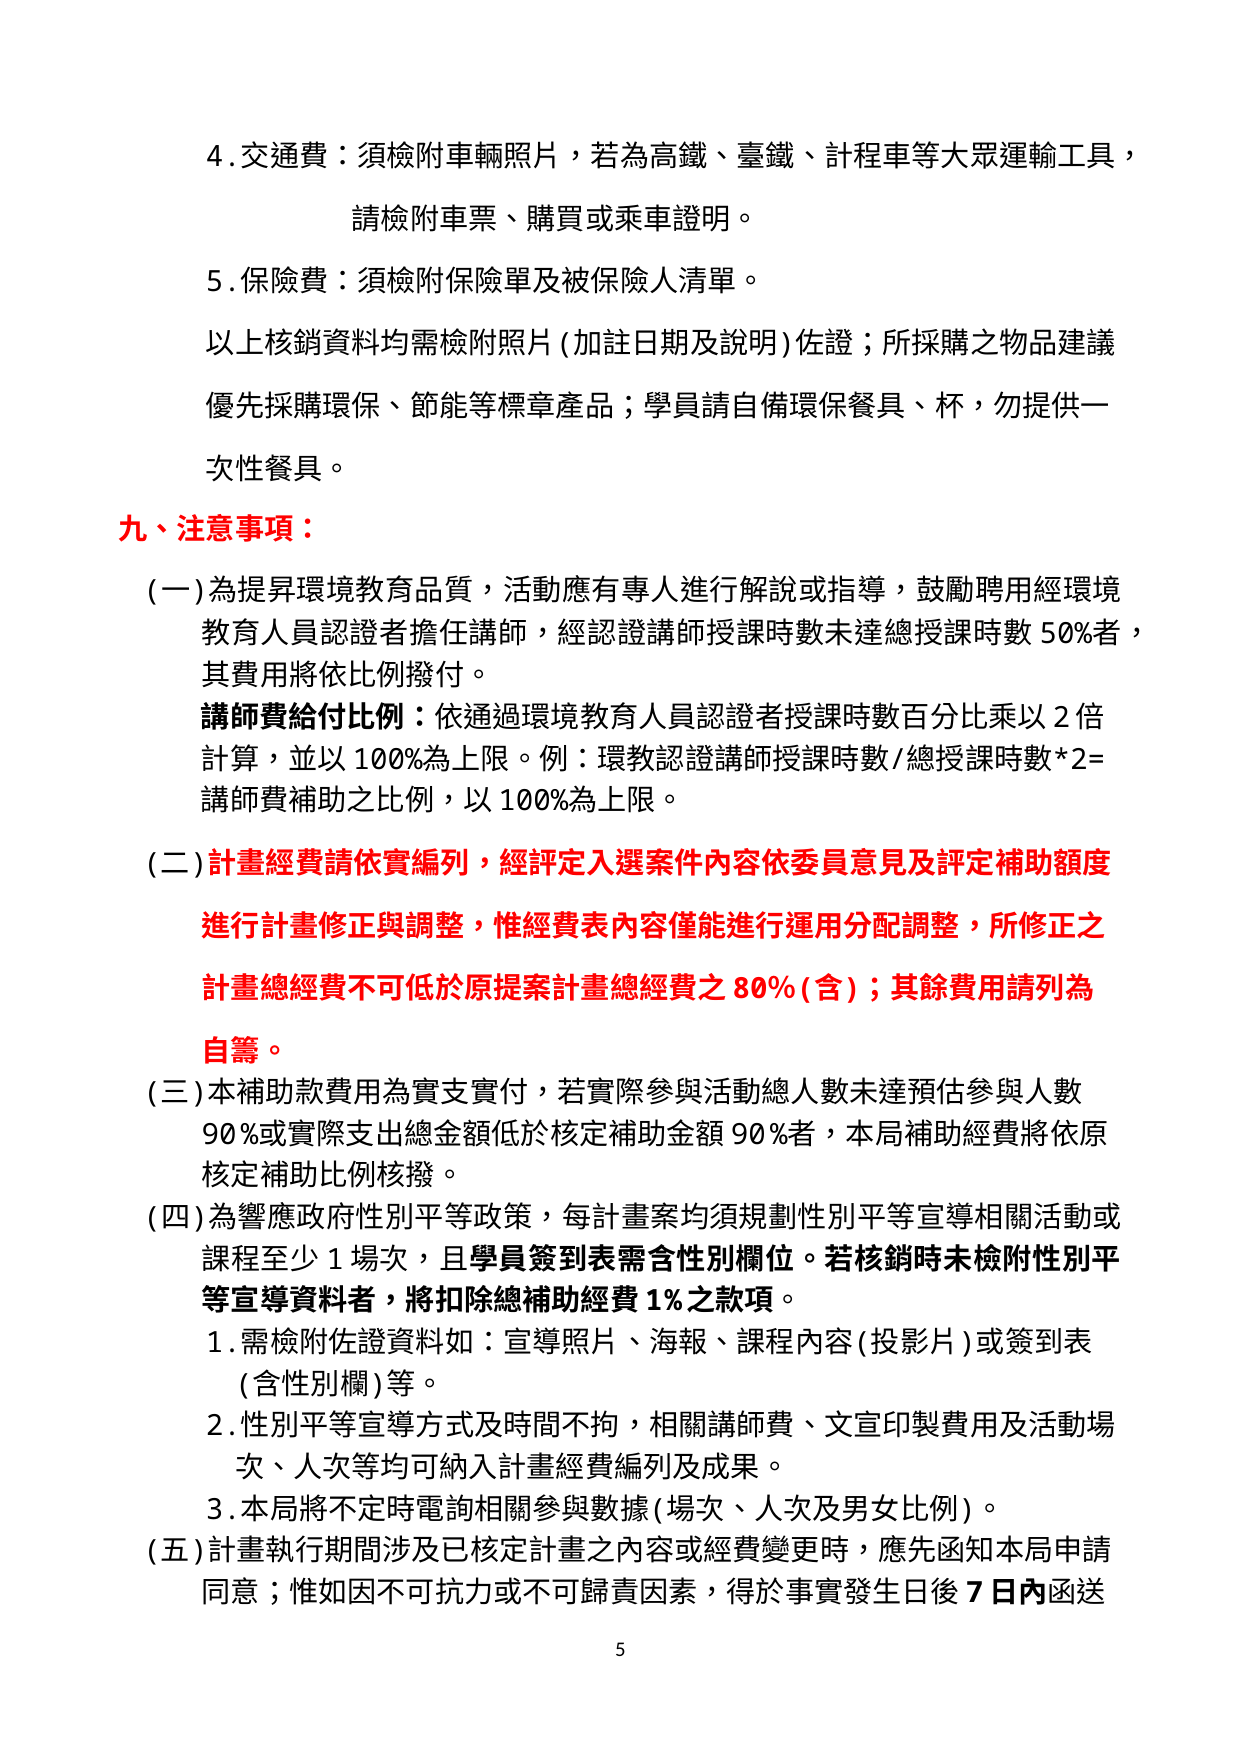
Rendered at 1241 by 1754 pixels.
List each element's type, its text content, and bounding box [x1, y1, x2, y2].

text (三)本補助款費用為實支實付，若實際參與活動總人數未達預估參與人數90%或實際支出總金額低於核定補助金額90%者，本局補助經費將依原核定補助比例核撥。 [143, 1069, 1122, 1194]
text 3.本局將不定時電詢相關參與數據(場次、人次及男女比例)。 [206, 1486, 1122, 1527]
text 講師費給付比例：依通過環境教育人員認證者授課時數百分比乘以2倍計算，並以100%為上限。例：環教認證講師授課時數/總授課時數*2=講師費補助之比例，以100%為上限。 [201, 694, 1122, 819]
text 九、注意事項： [118, 506, 1122, 548]
text (二)計畫經費請依實編列，經評定入選案件內容依委員意見及評定補助額度進行計畫修正與調整，惟經費表內容僅能進行運用分配調整，所修正之計畫總經費不可低於原提案計畫總經費之80％(含)；其餘費用請列為自籌。 [143, 819, 1122, 1069]
text (四)為響應政府性別平等政策，每計畫案均須規劃性別平等宣導相關活動或課程至少1場次，且學員簽到表需含性別欄位。若核銷時未檢附性別平等宣導資料者，將扣除總補助經費1%之款項。 [143, 1194, 1122, 1319]
text 4.交通費：須檢附車輛照片，若為高鐵、臺鐵、計程車等大眾運輸工具，請檢附車票、購買或乘車證明。 [206, 112, 1122, 237]
text 1.需檢附佐證資料如：宣導照片、海報、課程內容(投影片)或簽到表(含性別欄)等。 [206, 1319, 1122, 1402]
text (五)計畫執行期間涉及已核定計畫之內容或經費變更時，應先函知本局申請同意；惟如因不可抗力或不可歸責因素，得於事實發生日後7日內函送 [143, 1527, 1122, 1611]
text 5.保險費：須檢附保險單及被保險人清單。 [206, 237, 1122, 300]
text 2.性別平等宣導方式及時間不拘，相關講師費、文宣印製費用及活動場次、人次等均可納入計畫經費編列及成果。 [206, 1402, 1122, 1486]
text 以上核銷資料均需檢附照片(加註日期及說明)佐證；所採購之物品建議優先採購環保、節能等標章產品；學員請自備環保餐具、杯，勿提供一次性餐具。 [206, 300, 1122, 487]
text (一)為提昇環境教育品質，活動應有專人進行解說或指導，鼓勵聘用經環境教育人員認證者擔任講師，經認證講師授課時數未達總授課時數50%者，其費用將依比例撥付。 [143, 567, 1122, 694]
